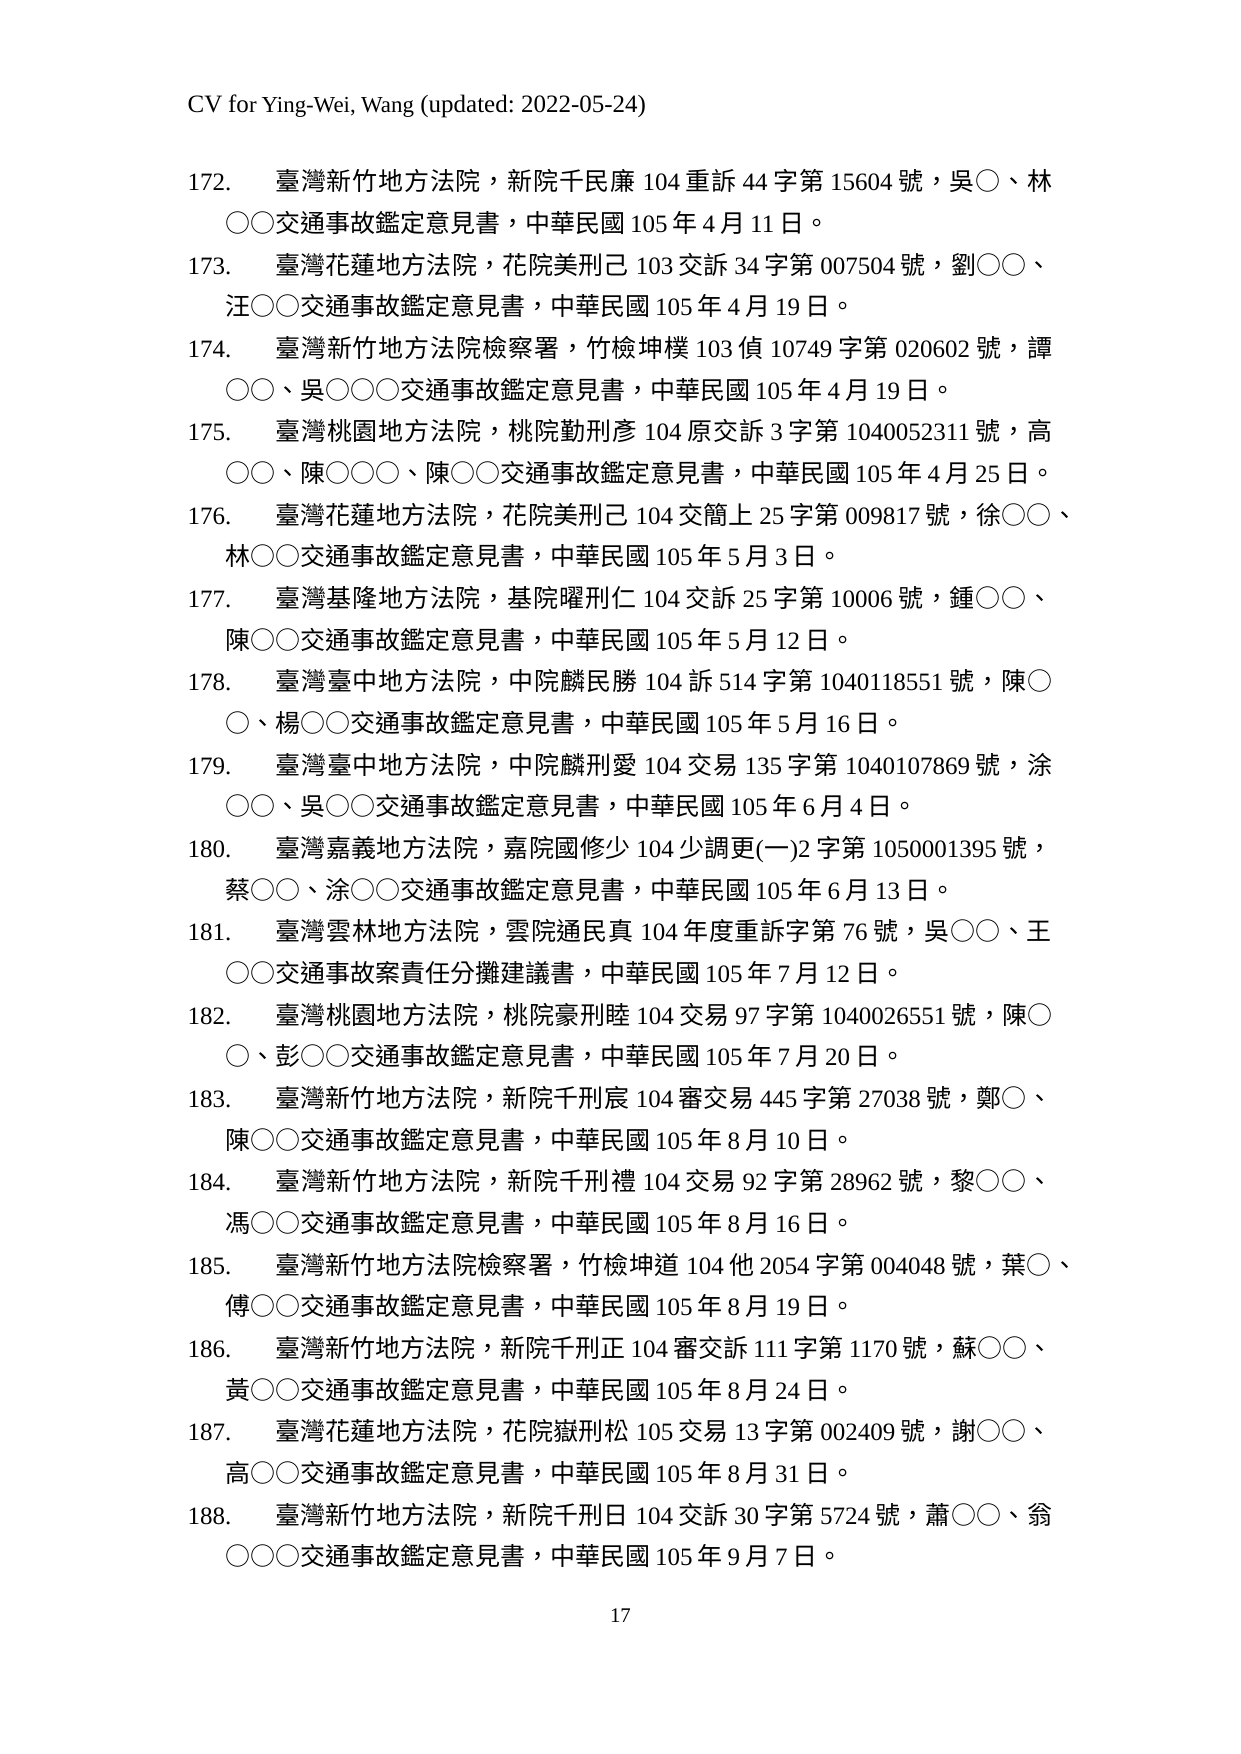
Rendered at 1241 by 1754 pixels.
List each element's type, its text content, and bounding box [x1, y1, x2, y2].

list 臺灣新竹地方法院，新院千刑正104審交訴111字第1170號，蘇○○、黃○○交通事故鑑定意見書，中華民國105年8月24日。 [187, 1324, 1053, 1407]
list 臺灣臺中地方法院，中院麟民勝104訴514字第1040118551號，陳○○、楊○○交通事故鑑定意見書，中華民國105年5月16日。 [187, 657, 1053, 741]
list 臺灣新竹地方法院檢察署，竹檢坤道104他2054字第004048號，葉○、傅○○交通事故鑑定意見書，中華民國105年8月19日。 [187, 1241, 1053, 1324]
list 臺灣花蓮地方法院，花院美刑己104交簡上25字第009817號，徐○○、林○○交通事故鑑定意見書，中華民國105年5月3日。 [187, 491, 1053, 574]
list 臺灣臺中地方法院，中院麟刑愛104交易135字第1040107869號，涂○○、吳○○交通事故鑑定意見書，中華民國105年6月4日。 [187, 741, 1053, 824]
list 臺灣桃園地方法院，桃院勤刑彥104原交訴3字第1040052311號，高○○、陳○○○、陳○○交通事故鑑定意見書，中華民國105年4月25日。 [187, 407, 1053, 491]
list 臺灣嘉義地方法院，嘉院國修少104少調更(一)2字第1050001395號，蔡○○、涂○○交通事故鑑定意見書，中華民國105年6月13日。 [187, 824, 1053, 907]
list 臺灣新竹地方法院檢察署，竹檢坤樸103偵10749字第020602號，譚○○、吳○○○交通事故鑑定意見書，中華民國105年4月19日。 [187, 324, 1053, 407]
list 臺灣基隆地方法院，基院曜刑仁104交訴25字第10006號，鍾○○、陳○○交通事故鑑定意見書，中華民國105年5月12日。 [187, 574, 1053, 657]
list 臺灣桃園地方法院，桃院豪刑睦104交易97字第1040026551號，陳○○、彭○○交通事故鑑定意見書，中華民國105年7月20日。 [187, 991, 1053, 1074]
list 臺灣花蓮地方法院，花院美刑己103交訴34字第007504號，劉○○、汪○○交通事故鑑定意見書，中華民國105年4月19日。 [187, 241, 1053, 324]
list 臺灣雲林地方法院，雲院通民真104年度重訴字第76號，吳○○、王○○交通事故案責任分攤建議書，中華民國105年7月12日。 [187, 907, 1053, 991]
list 臺灣新竹地方法院，新院千刑日104交訴30字第5724號，蕭○○、翁○○○交通事故鑑定意見書，中華民國105年9月7日。 [187, 1491, 1053, 1574]
list 臺灣花蓮地方法院，花院嶽刑松105交易13字第002409號，謝○○、高○○交通事故鑑定意見書，中華民國105年8月31日。 [187, 1407, 1053, 1491]
list 臺灣新竹地方法院，新院千民廉104重訴44字第15604號，吳○、林○○交通事故鑑定意見書，中華民國105年4月11日。 [187, 157, 1053, 241]
list 臺灣新竹地方法院，新院千刑宸104審交易445字第27038號，鄭○、陳○○交通事故鑑定意見書，中華民國105年8月10日。 [187, 1074, 1053, 1157]
list 臺灣新竹地方法院，新院千刑禮104交易92字第28962號，黎○○、馮○○交通事故鑑定意見書，中華民國105年8月16日。 [187, 1157, 1053, 1241]
